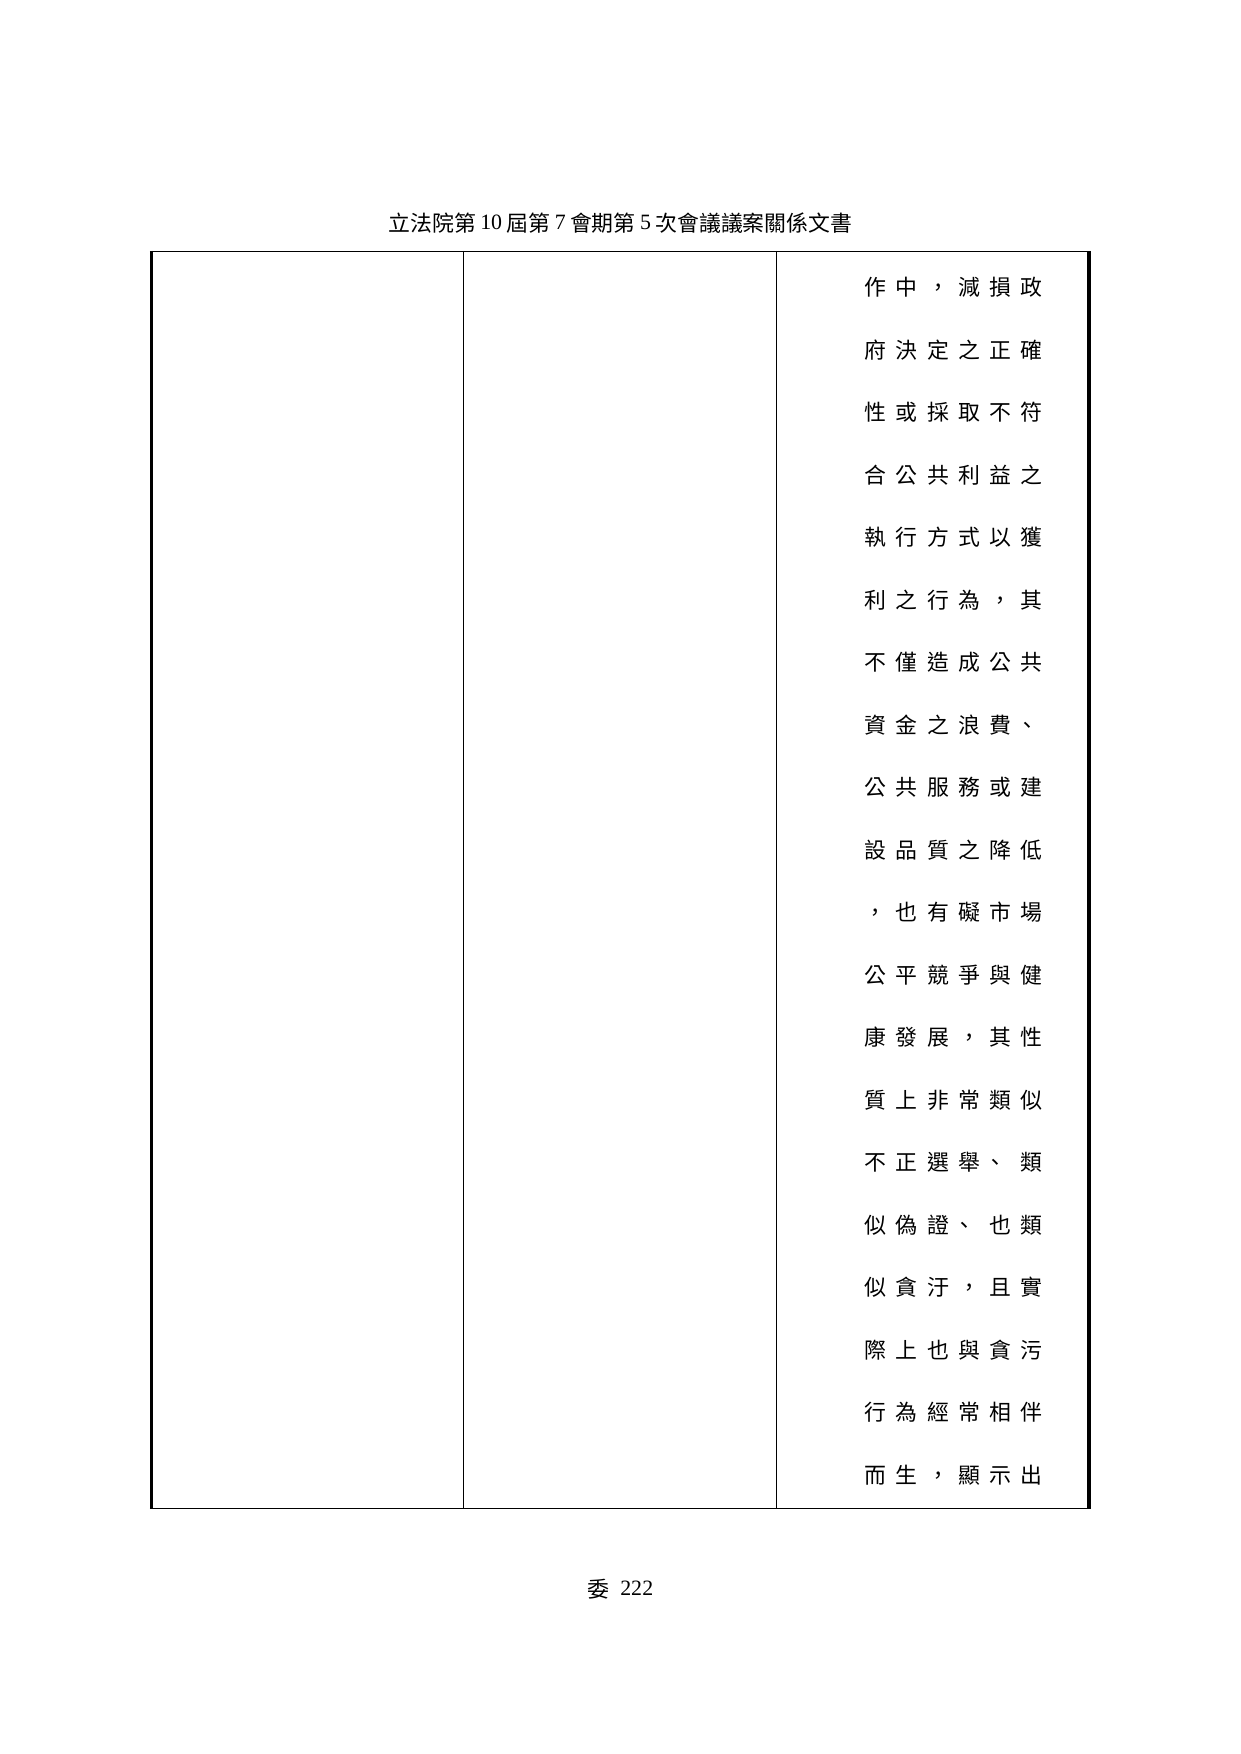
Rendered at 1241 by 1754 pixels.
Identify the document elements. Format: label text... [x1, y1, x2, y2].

table_cell [464, 252, 776, 1508]
table_cell 作中，減損政府決定之正確性或採取不符合公共利益之執行方式以獲利之行為，其不僅造成公共資金之浪費、公共服務或建設品質之降低，也有礙市場公平競爭與健康發展，其性質上非常類似不正選舉、類似偽證、也類似貪汙，且實際上也與貪污行為經常相伴而生，顯示出 [777, 252, 1087, 1508]
table_cell [153, 252, 463, 1508]
